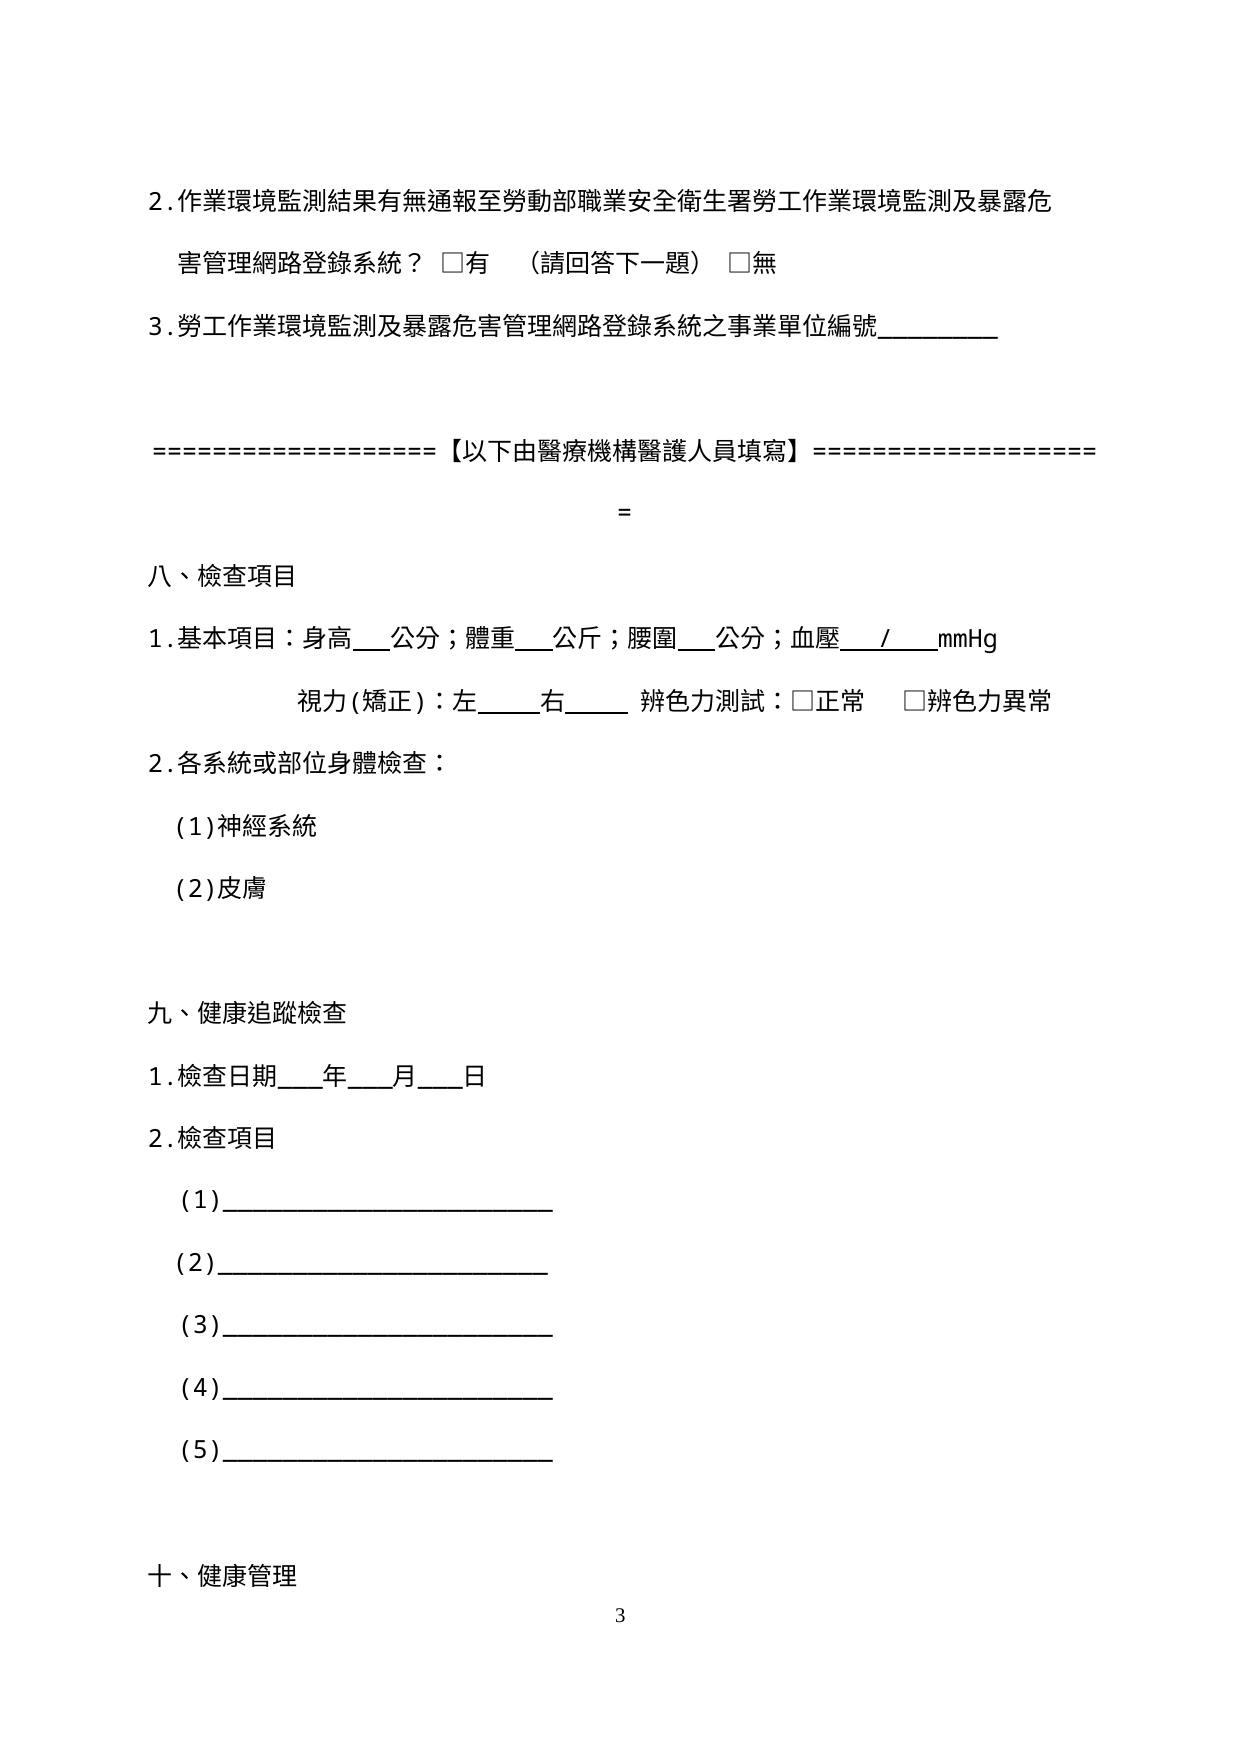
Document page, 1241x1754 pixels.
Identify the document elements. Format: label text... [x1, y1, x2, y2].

text (4)______________________ [148, 1345, 1101, 1407]
text 1.檢查日期___年___月___日 [148, 1032, 1101, 1095]
text 3.勞工作業環境監測及暴露危害管理網路登錄系統之事業單位編號________ [148, 282, 1066, 345]
text 八、檢查項目 [148, 532, 1101, 595]
text 1.基本項目：身高 公分；體重 公斤；腰圍 公分；血壓 / mmHg [148, 595, 1101, 657]
text 2.各系統或部位身體檢查： [148, 720, 1101, 782]
text 2.作業環境監測結果有無通報至勞動部職業安全衛生署勞工作業環境監測及暴露危害管理網路登錄系統？ □有 （請回答下一題） □無 [148, 157, 1066, 282]
text 視力(矯正)：左 右 辨色力測試：□正常 □辨色力異常 [148, 657, 1101, 720]
text ===================【以下由醫療機構醫護人員填寫】==================== [148, 407, 1101, 532]
text 九、健康追蹤檢查 [148, 970, 1101, 1032]
text (1)______________________ [148, 1157, 1101, 1220]
text (5)______________________ [148, 1407, 1101, 1470]
text 2.檢查項目 [148, 1095, 1101, 1157]
text (2)______________________ [148, 1220, 1101, 1282]
text (3)______________________ [148, 1282, 1101, 1345]
text (1)神經系統 [148, 782, 1101, 845]
text 十、健康管理 [148, 1532, 1101, 1595]
text (2)皮膚 [148, 845, 1101, 907]
